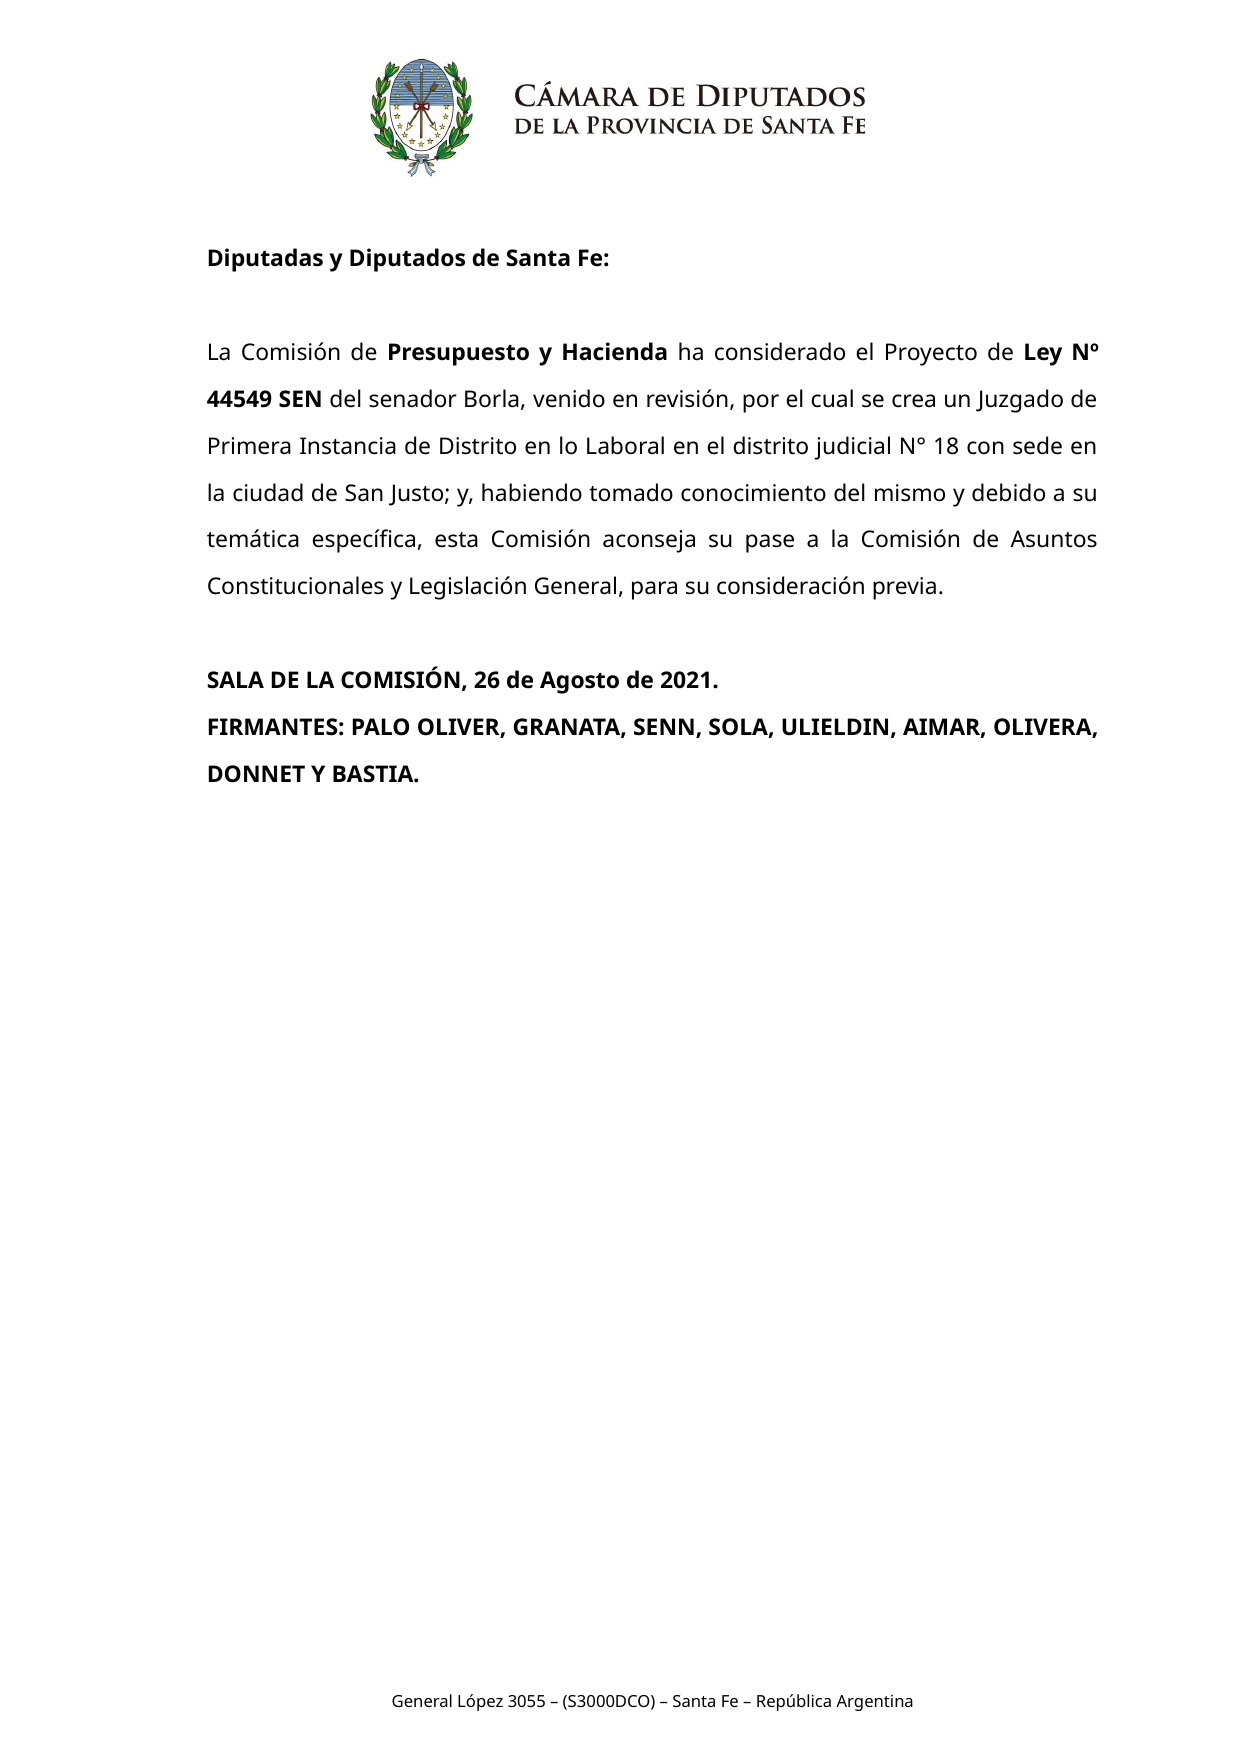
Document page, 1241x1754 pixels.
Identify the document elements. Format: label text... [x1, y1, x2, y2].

text SALA DE LA COMISIÓN, 26 de Agosto de 2021. [207, 664, 1099, 695]
text La Comisión de Presupuesto y Hacienda ha considerado el Proyecto de Ley Nº 44549 SEN del senador Borla, venido en revisión, por el cual se crea un Juzgado de Primera Instancia de Distrito en lo Laboral en el distrito judicial N° 18 con sede en la ciudad de San Justo; y, habiendo tomado conocimiento del mismo y debido a su temática específica, esta Comisión aconseja su pase a la Comisión de Asuntos Constitucionales y Legislación General, para su consideración previa. [207, 336, 1099, 602]
text Diputadas y Diputados de Santa Fe: [207, 242, 1099, 273]
text FIRMANTES: PALO OLIVER, GRANATA, SENN, SOLA, ULIELDIN, AIMAR, OLIVERA, DONNET Y BASTIA. [207, 711, 1099, 789]
picture [370, 59, 866, 181]
